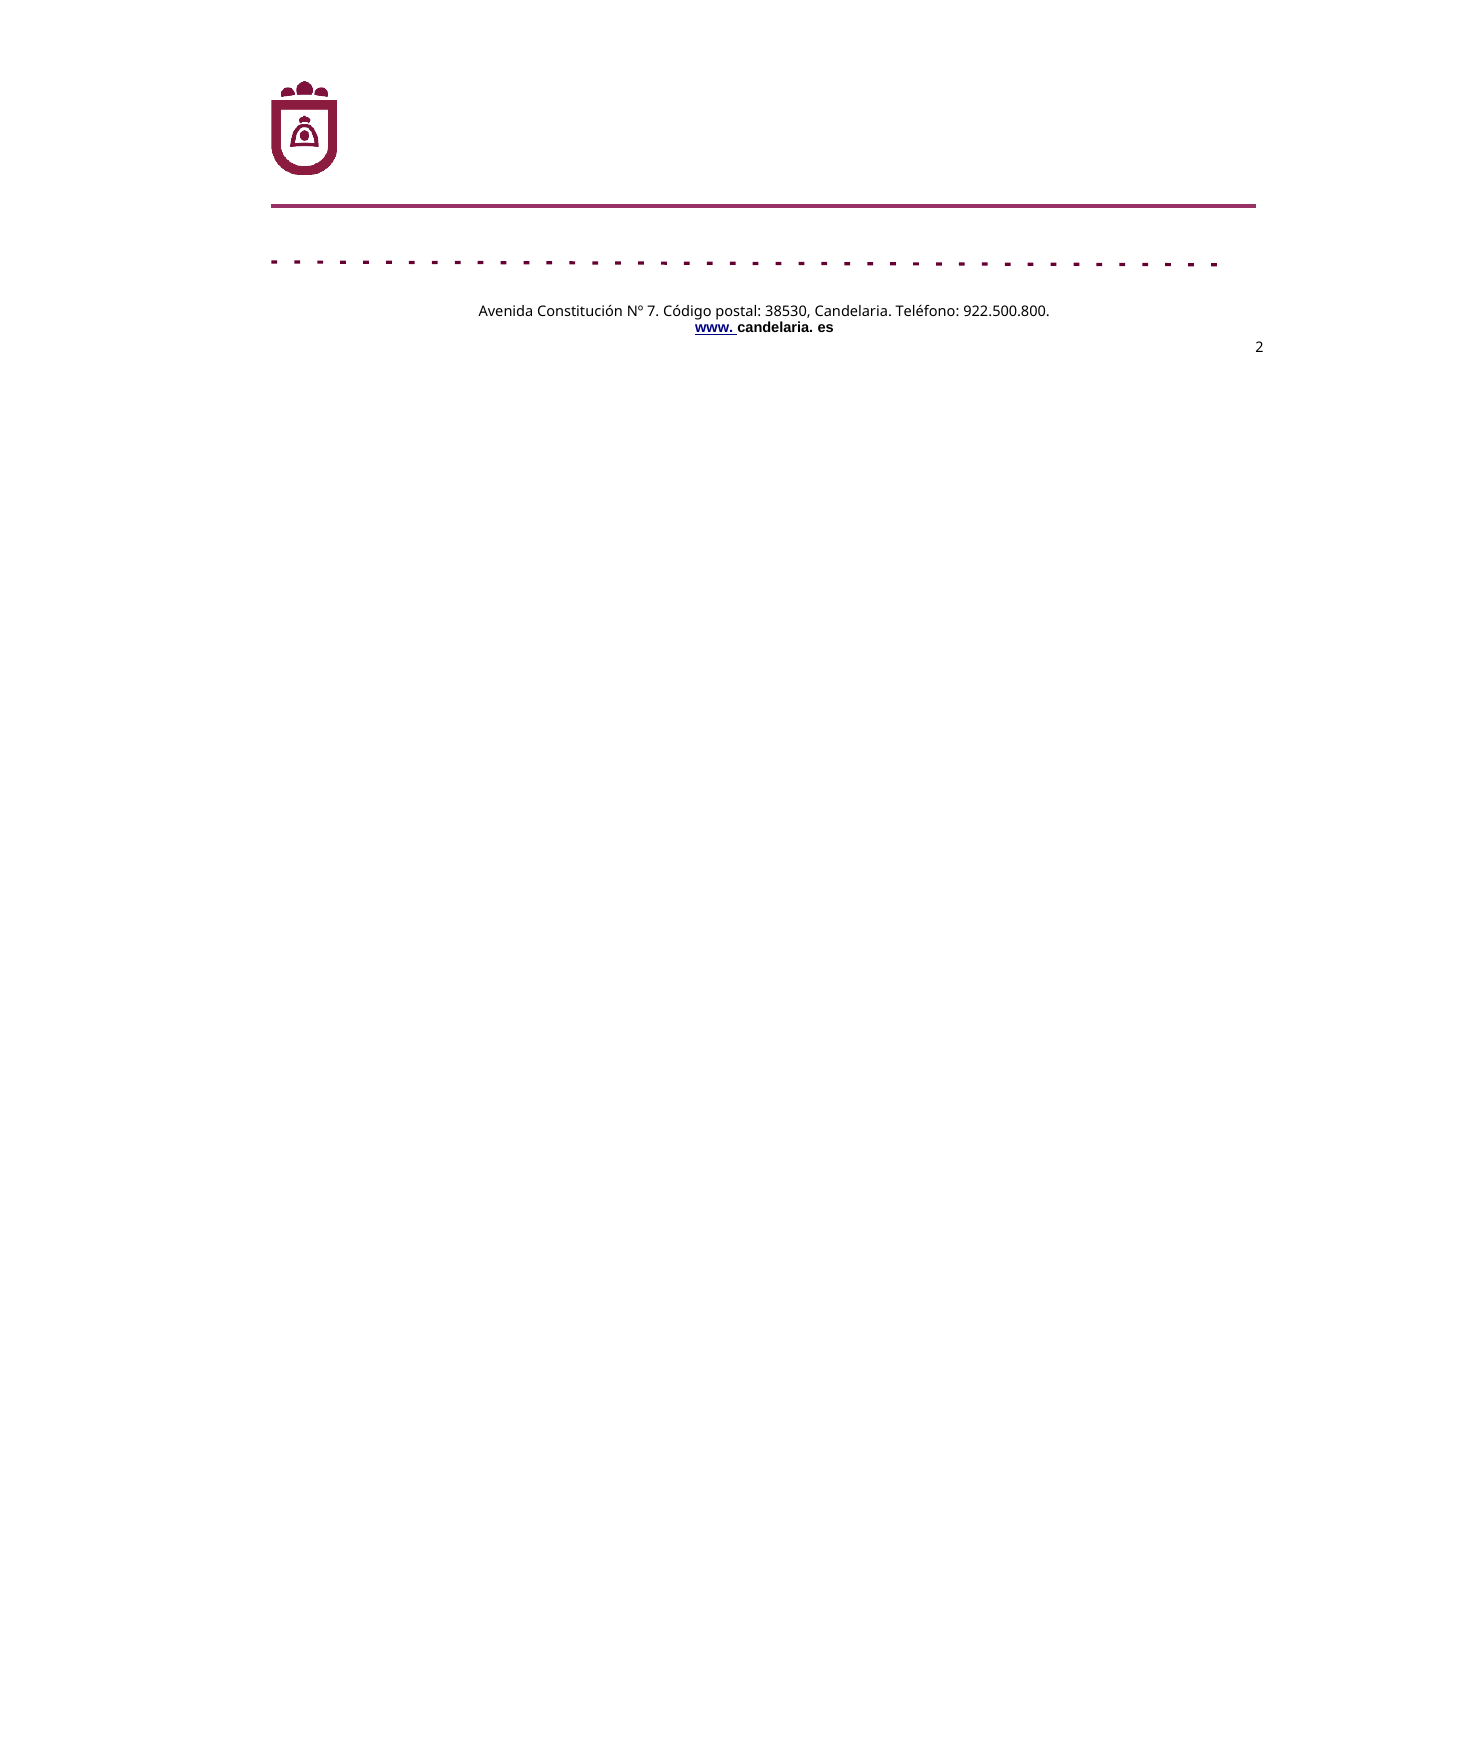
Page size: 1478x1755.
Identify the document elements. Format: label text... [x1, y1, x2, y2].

text www. candelaria. es [408, 319, 1120, 336]
text 2 [37, 337, 1263, 356]
text Avenida Constitución Nº 7. Código postal: 38530, Candelaria. Teléfono: 922.500.800. [408, 303, 1120, 319]
